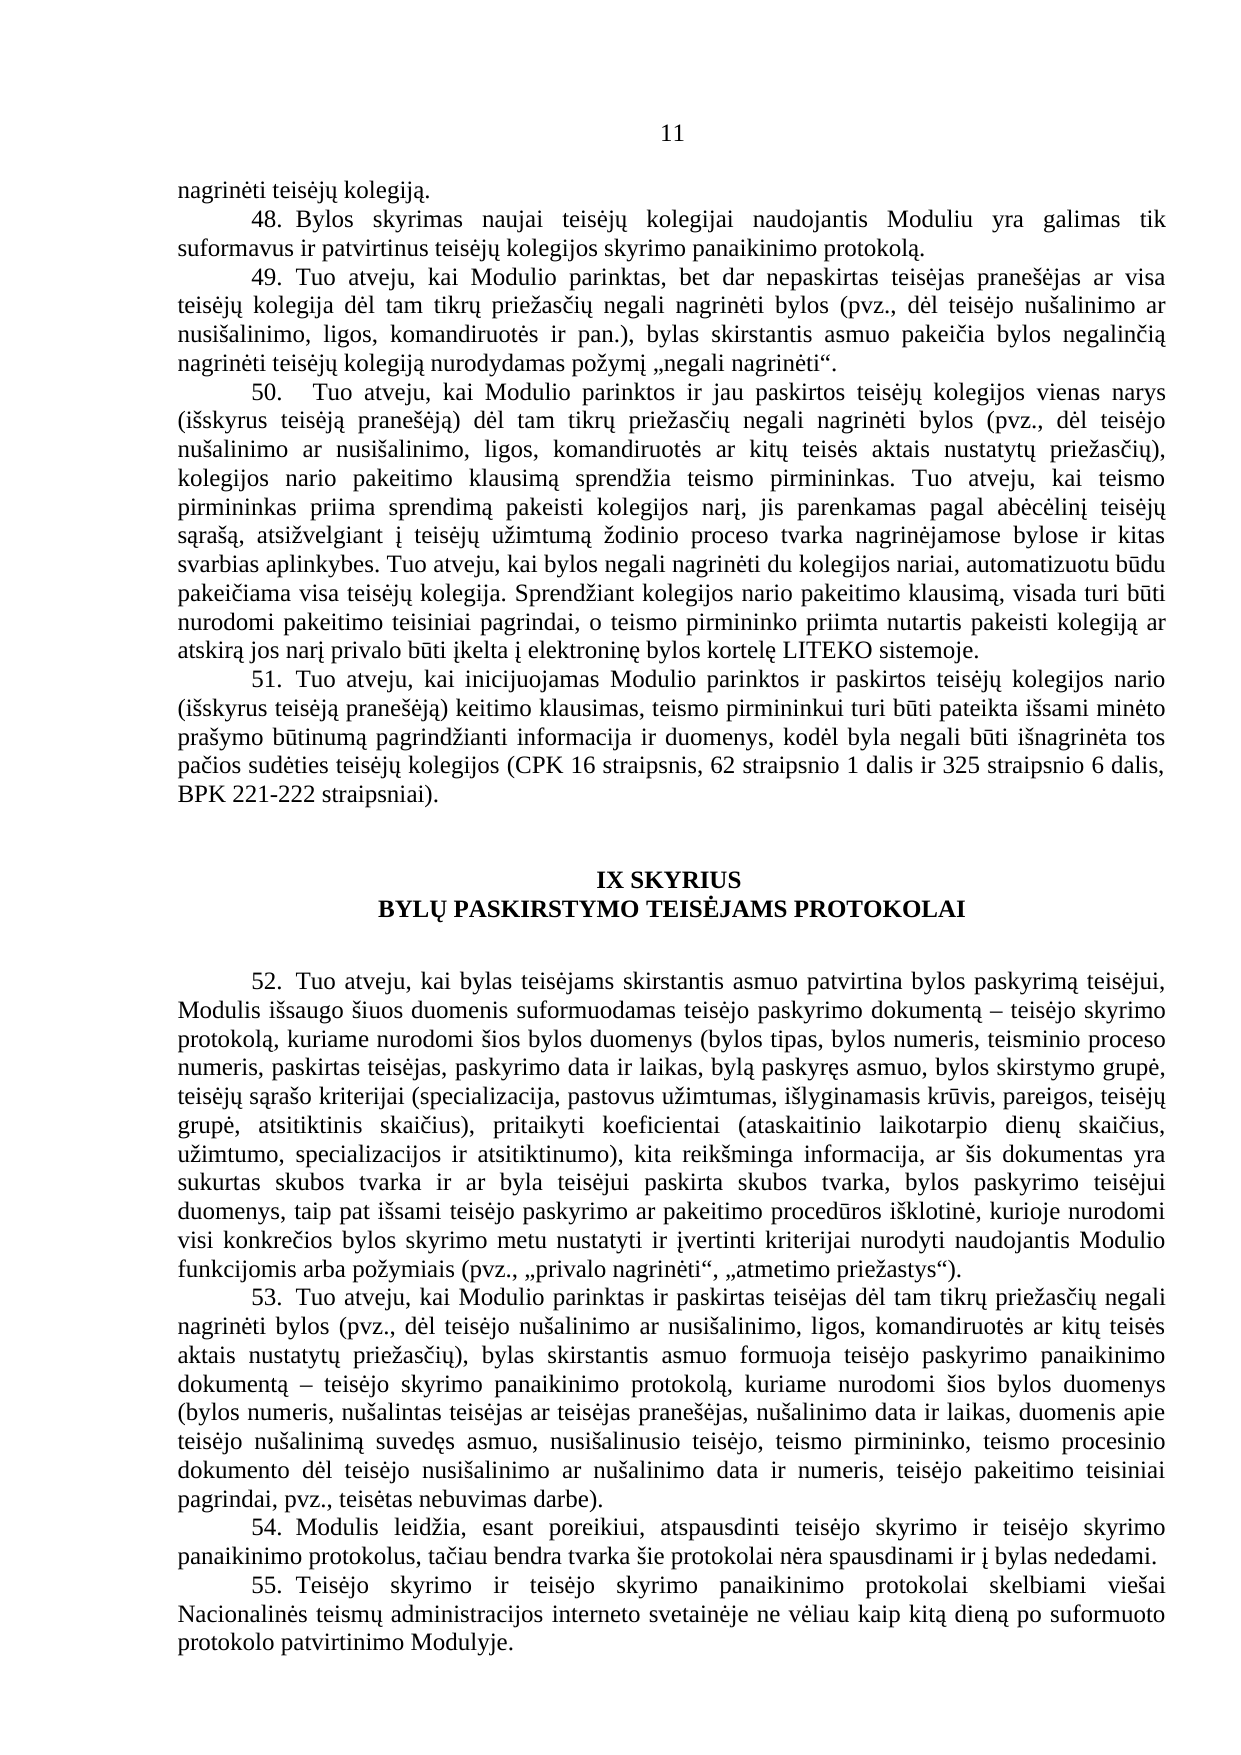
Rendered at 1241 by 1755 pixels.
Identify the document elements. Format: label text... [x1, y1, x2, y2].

text 48. Bylos skyrimas naujai teisėjų kolegijai naudojantis Moduliu yra galimas tik suformavus ir patvirtinus teisėjų kolegijos skyrimo panaikinimo protokolą. [177, 204, 1167, 262]
text 53. Tuo atveju, kai Modulio parinktas ir paskirtas teisėjas dėl tam tikrų priežasčių negali nagrinėti bylos (pvz., dėl teisėjo nušalinimo ar nusišalinimo, ligos, komandiruotės ar kitų teisės aktais nustatytų priežasčių), bylas skirstantis asmuo formuoja teisėjo paskyrimo panaikinimo dokumentą – teisėjo skyrimo panaikinimo protokolą, kuriame nurodomi šios bylos duomenys (bylos numeris, nušalintas teisėjas ar teisėjas pranešėjas, nušalinimo data ir laikas, duomenis apie teisėjo nušalinimą suvedęs asmuo, nusišalinusio teisėjo, teismo pirmininko, teismo procesinio dokumento dėl teisėjo nusišalinimo ar nušalinimo data ir numeris, teisėjo pakeitimo teisiniai pagrindai, pvz., teisėtas nebuvimas darbe). [177, 1282, 1167, 1512]
text 55. Teisėjo skyrimo ir teisėjo skyrimo panaikinimo protokolai skelbiami viešai Nacionalinės teismų administracijos interneto svetainėje ne vėliau kaip kitą dieną po suformuoto protokolo patvirtinimo Modulyje. [177, 1570, 1167, 1656]
text 52. Tuo atveju, kai bylas teisėjams skirstantis asmuo patvirtina bylos paskyrimą teisėjui, Modulis išsaugo šiuos duomenis suformuodamas teisėjo paskyrimo dokumentą – teisėjo skyrimo protokolą, kuriame nurodomi šios bylos duomenys (bylos tipas, bylos numeris, teisminio proceso numeris, paskirtas teisėjas, paskyrimo data ir laikas, bylą paskyręs asmuo, bylos skirstymo grupė, teisėjų sąrašo kriterijai (specializacija, pastovus užimtumas, išlyginamasis krūvis, pareigos, teisėjų grupė, atsitiktinis skaičius), pritaikyti koeficientai (ataskaitinio laikotarpio dienų skaičius, užimtumo, specializacijos ir atsitiktinumo), kita reikšminga informacija, ar šis dokumentas yra sukurtas skubos tvarka ir ar byla teisėjui paskirta skubos tvarka, bylos paskyrimo teisėjui duomenys, taip pat išsami teisėjo paskyrimo ar pakeitimo procedūros išklotinė, kurioje nurodomi visi konkrečios bylos skyrimo metu nustatyti ir įvertinti kriterijai nurodyti naudojantis Modulio funkcijomis arba požymiais (pvz., „privalo nagrinėti“, „atmetimo priežastys“). [177, 966, 1167, 1282]
text nagrinėti teisėjų kolegiją. [177, 176, 1167, 204]
text 54. Modulis leidžia, esant poreikiui, atspausdinti teisėjo skyrimo ir teisėjo skyrimo panaikinimo protokolus, tačiau bendra tvarka šie protokolai nėra spausdinami ir į bylas nededami. [177, 1512, 1167, 1570]
text 50. Tuo atveju, kai Modulio parinktos ir jau paskirtos teisėjų kolegijos vienas narys (išskyrus teisėją pranešėją) dėl tam tikrų priežasčių negali nagrinėti bylos (pvz., dėl teisėjo nušalinimo ar nusišalinimo, ligos, komandiruotės ar kitų teisės aktais nustatytų priežasčių), kolegijos nario pakeitimo klausimą sprendžia teismo pirmininkas. Tuo atveju, kai teismo pirmininkas priima sprendimą pakeisti kolegijos narį, jis parenkamas pagal abėcėlinį teisėjų sąrašą, atsižvelgiant į teisėjų užimtumą žodinio proceso tvarka nagrinėjamose bylose ir kitas svarbias aplinkybes. Tuo atveju, kai bylos negali nagrinėti du kolegijos nariai, automatizuotu būdu pakeičiama visa teisėjų kolegija. Sprendžiant kolegijos nario pakeitimo klausimą, visada turi būti nurodomi pakeitimo teisiniai pagrindai, o teismo pirmininko priimta nutartis pakeisti kolegiją ar atskirą jos narį privalo būti įkelta į elektroninę bylos kortelę LITEKO sistemoje. [177, 377, 1167, 664]
text BYLŲ PASKIRSTYMO TEISĖJAMS PROTOKOLAI [177, 894, 1167, 923]
text IX SKYRIUS [177, 866, 1167, 894]
text 51. Tuo atveju, kai inicijuojamas Modulio parinktos ir paskirtos teisėjų kolegijos nario (išskyrus teisėją pranešėją) keitimo klausimas, teismo pirmininkui turi būti pateikta išsami minėto prašymo būtinumą pagrindžianti informacija ir duomenys, kodėl byla negali būti išnagrinėta tos pačios sudėties teisėjų kolegijos (CPK 16 straipsnis, 62 straipsnio 1 dalis ir 325 straipsnio 6 dalis, BPK 221-222 straipsniai). [177, 664, 1167, 808]
text 49. Tuo atveju, kai Modulio parinktas, bet dar nepaskirtas teisėjas pranešėjas ar visa teisėjų kolegija dėl tam tikrų priežasčių negali nagrinėti bylos (pvz., dėl teisėjo nušalinimo ar nusišalinimo, ligos, komandiruotės ir pan.), bylas skirstantis asmuo pakeičia bylos negalinčią nagrinėti teisėjų kolegiją nurodydamas požymį „negali nagrinėti“. [177, 262, 1167, 377]
